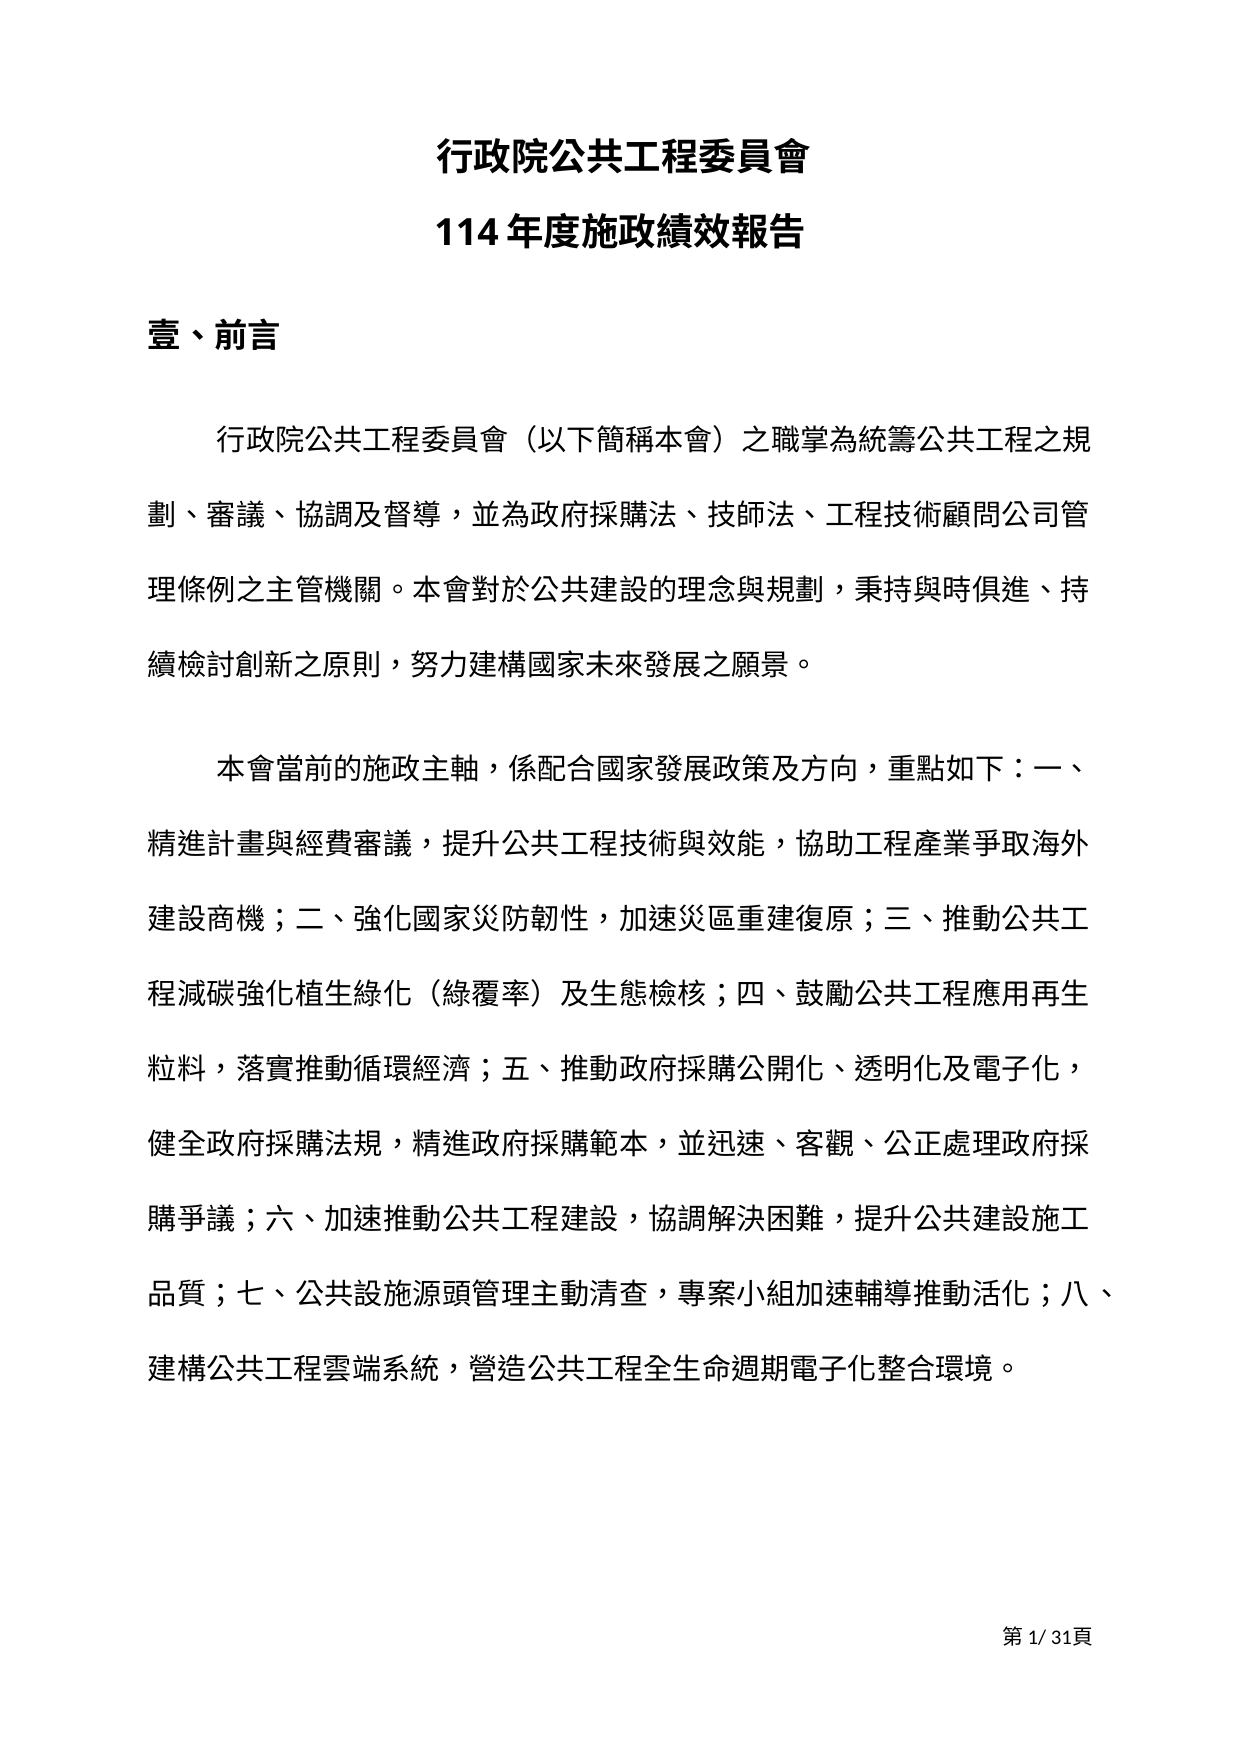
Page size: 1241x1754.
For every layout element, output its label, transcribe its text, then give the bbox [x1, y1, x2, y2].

title 壹、前言 [148, 296, 1092, 371]
text 行政院公共工程委員會 [148, 116, 1092, 191]
text 114年度施政績效報告 [148, 191, 1092, 266]
text 行政院公共工程委員會（以下簡稱本會）之職掌為統籌公共工程之規劃、審議、協調及督導，並為政府採購法、技師法、工程技術顧問公司管理條例之主管機關。本會對於公共建設的理念與規劃，秉持與時俱進、持續檢討創新之原則，努力建構國家未來發展之願景。 [148, 400, 1092, 700]
text 本會當前的施政主軸，係配合國家發展政策及方向，重點如下：一、精進計畫與經費審議，提升公共工程技術與效能，協助工程產業爭取海外建設商機；二、強化國家災防韌性，加速災區重建復原；三、推動公共工程減碳強化植生綠化（綠覆率）及生態檢核；四、鼓勵公共工程應用再生粒料，落實推動循環經濟；五、推動政府採購公開化、透明化及電子化，健全政府採購法規，精進政府採購範本，並迅速、客觀、公正處理政府採購爭議；六、加速推動公共工程建設，協調解決困難，提升公共建設施工品質；七、公共設施源頭管理主動清查，專案小組加速輔導推動活化；八、建構公共工程雲端系統，營造公共工程全生命週期電子化整合環境。 [148, 729, 1092, 1404]
